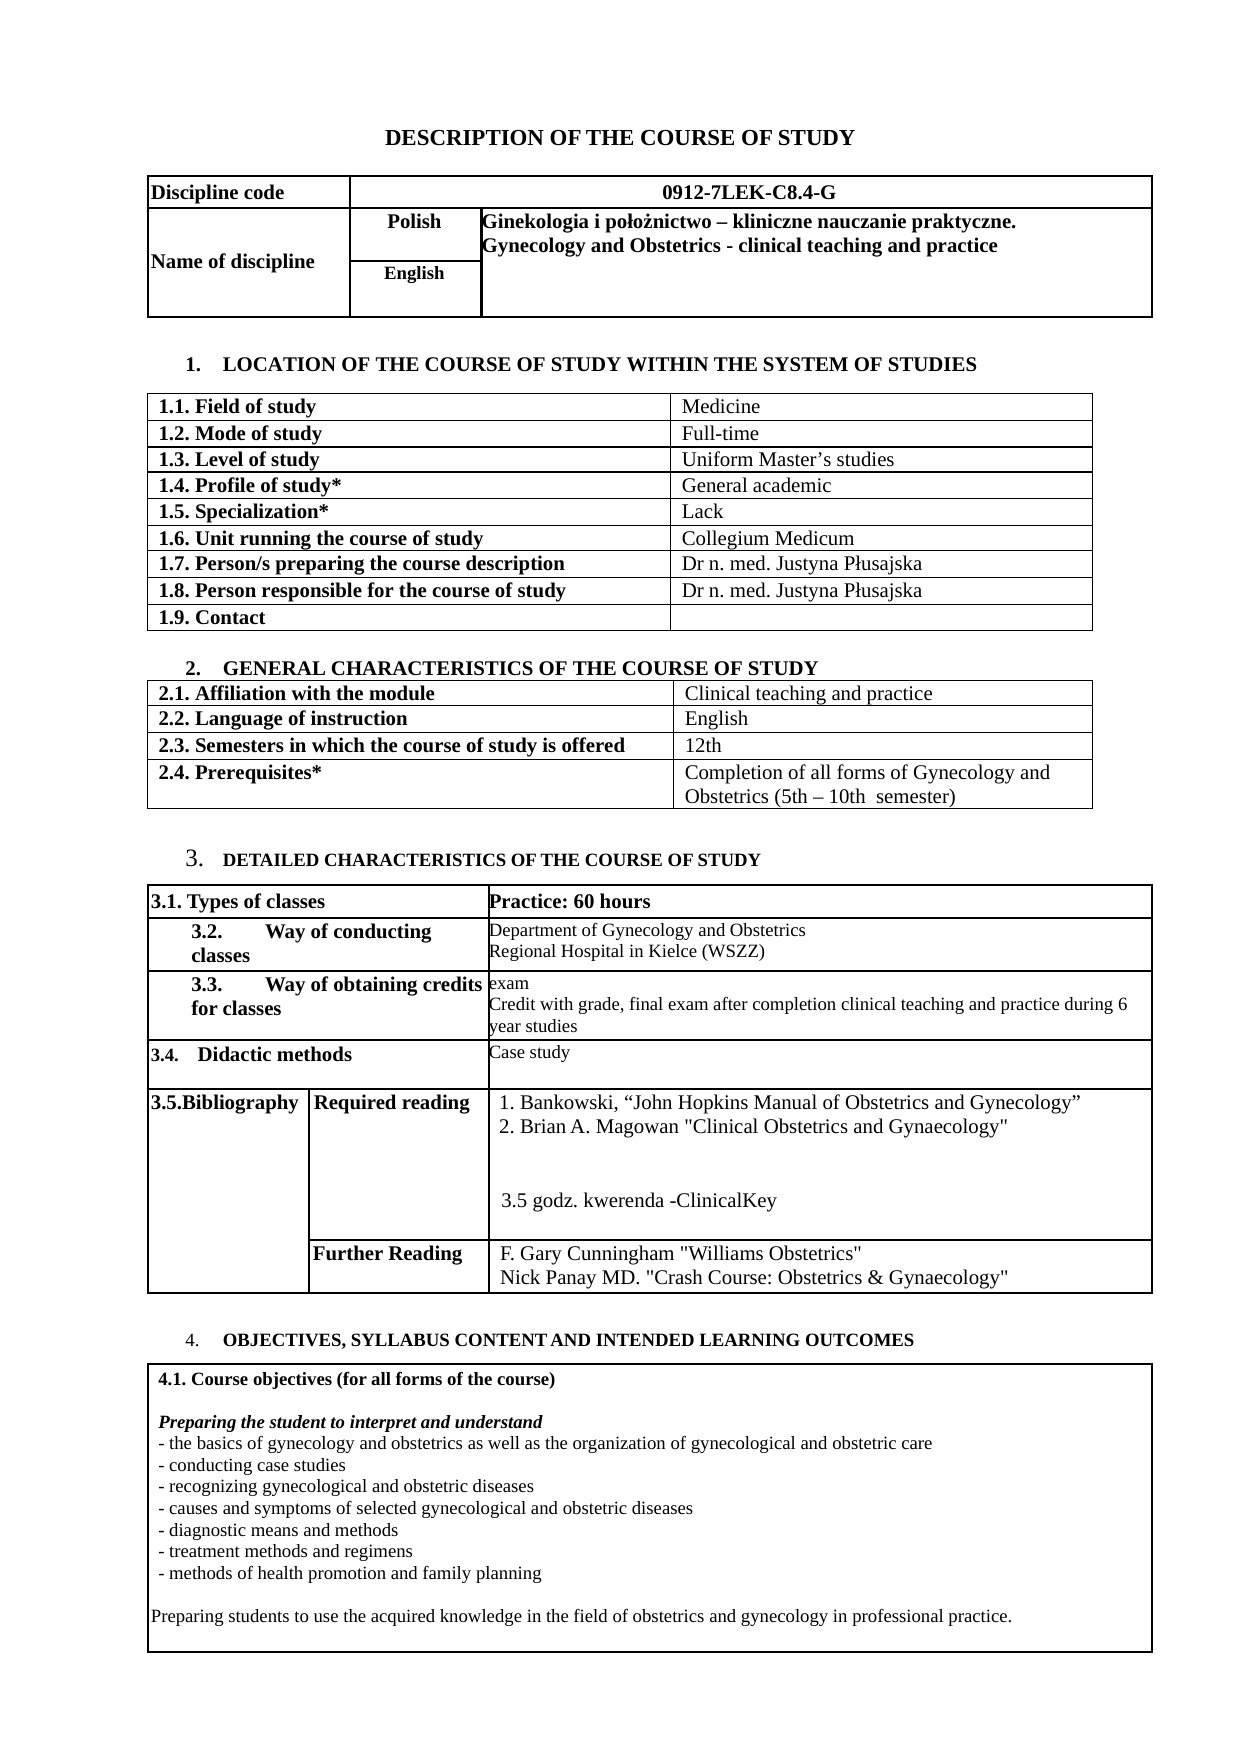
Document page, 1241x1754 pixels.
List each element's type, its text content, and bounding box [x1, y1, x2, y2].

table_cell 1.4. Profile of study* [148, 473, 670, 498]
table_cell Lack [671, 499, 1092, 525]
table_header 4.1. Course objectives (for all forms of the course) Preparing the student to interpret and understand - the basics of gynecology and obstetrics as well as the organization of gynecological and obstetric care - conducting case studies - recognizing gynecological and obstetric diseases - causes and symptoms of selected gynecological and obstetric diseases - diagnostic means and methods - treatment methods and regimens - methods of health promotion and family planning Preparing students to use the acquired knowledge in the field of obstetrics and gynecology in professional practice. [149, 1365, 1151, 1651]
text 4. OBJECTIVES, SYLLABUS CONTENT AND INTENDED LEARNING OUTCOMES [185, 1328, 1093, 1350]
table_cell Name of discipline [149, 209, 349, 316]
table_cell 2.2. Language of instruction [148, 706, 673, 732]
table_header Discipline code [149, 177, 349, 207]
table_cell Required reading [310, 1090, 488, 1239]
table_cell 1.5. Specialization* [148, 499, 670, 525]
table_cell Completion of all forms of Gynecology and Obstetrics (5th – 10th semester) [674, 760, 1092, 808]
table_cell 1.6. Unit running the course of study [148, 526, 670, 550]
table_cell General academic [671, 473, 1092, 498]
table_cell Full-time [671, 421, 1092, 446]
table_cell 1.9. Contact [148, 605, 670, 630]
table_cell English [351, 262, 480, 316]
table_cell 3.5.Bibliography [149, 1090, 308, 1292]
table_cell F. Gary Cunningham "Williams Obstetrics" Nick Panay MD. "Crash Course: Obstetrics & Gynaecology" [490, 1241, 1151, 1292]
table_cell exam Credit with grade, final exam after completion clinical teaching and practice during 6 year studies [490, 972, 1151, 1039]
table_header 1.1. Field of study [148, 394, 670, 419]
table_cell Dr n. med. Justyna Płusajska [671, 551, 1092, 577]
table_cell Ginekologia i położnictwo – kliniczne nauczanie praktyczne. Gynecology and Obstetrics - clinical teaching and practice [483, 209, 1151, 316]
table_cell Case study [490, 1041, 1151, 1087]
table_cell Dr n. med. Justyna Płusajska [671, 578, 1092, 604]
table_cell 3.4. Didactic methods [149, 1041, 488, 1087]
table_cell [671, 605, 1092, 630]
list DETAILED CHARACTERISTICS OF THE COURSE OF STUDY [185, 843, 1093, 872]
table_cell Uniform Master’s studies [671, 448, 1092, 471]
list GENERAL CHARACTERISTICS OF THE COURSE OF STUDY [185, 656, 1093, 679]
text DESCRIPTION OF THE COURSE OF STUDY [148, 124, 1093, 150]
table_cell 2.4. Prerequisites* [148, 760, 673, 808]
table_cell English [674, 706, 1092, 732]
table_header Practice: 60 hours [490, 886, 1151, 917]
table_cell 1. Bankowski, “John Hopkins Manual of Obstetrics and Gynecology” 2. Brian A. Magowan "Clinical Obstetrics and Gynaecology" 3.5 godz. kwerenda -ClinicalKey [490, 1090, 1151, 1239]
table_cell 1.2. Mode of study [148, 421, 670, 446]
table_cell Way of obtaining credits for classes [149, 972, 488, 1039]
table_header Medicine [671, 394, 1092, 419]
list LOCATION OF THE COURSE OF STUDY WITHIN THE SYSTEM OF STUDIES [185, 352, 1093, 376]
table_cell 1.8. Person responsible for the course of study [148, 578, 670, 604]
table_cell Way of conducting classes [149, 919, 488, 970]
table_cell Department of Gynecology and Obstetrics Regional Hospital in Kielce (WSZZ) [490, 919, 1151, 970]
table_cell Polish [351, 209, 480, 260]
table_cell Collegium Medicum [671, 526, 1092, 550]
table_cell 1.3. Level of study [148, 448, 670, 471]
table_header Clinical teaching and practice [674, 681, 1092, 705]
table_cell 1.7. Person/s preparing the course description [148, 551, 670, 577]
table_header 0912-7LEK-C8.4-G [351, 177, 1151, 207]
table_cell 12th [674, 733, 1092, 759]
table_cell 2.3. Semesters in which the course of study is offered [148, 733, 673, 759]
table_header 3.1. Types of classes [149, 886, 488, 917]
table_header 2.1. Affiliation with the module [148, 681, 673, 705]
table_cell Further Reading [310, 1241, 488, 1292]
